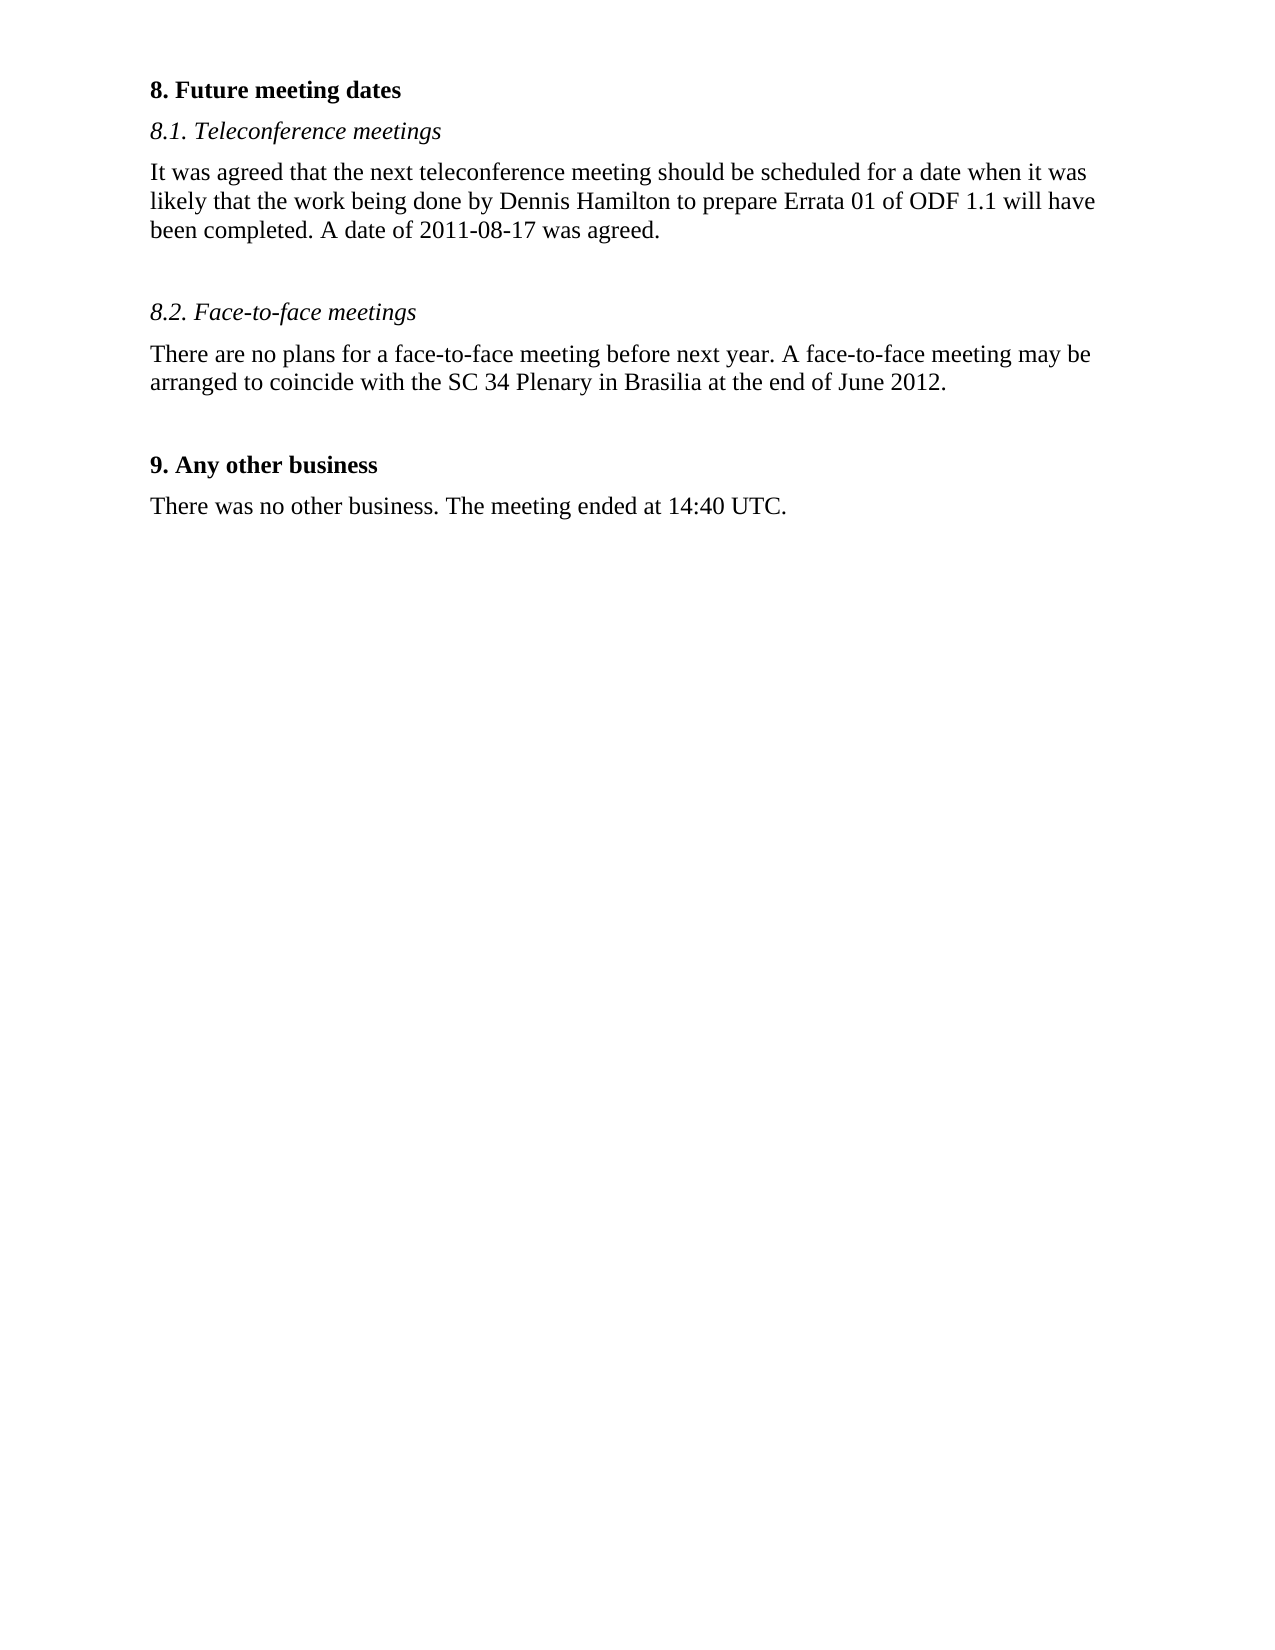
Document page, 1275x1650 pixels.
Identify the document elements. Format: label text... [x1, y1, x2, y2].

text 8.2. Face-to-face meetings [150, 297, 1125, 326]
text 9. Any other business [150, 450, 1125, 479]
text There are no plans for a face-to-face meeting before next year. A face-to-face meeting may be arranged to coincide with the SC 34 Plenary in Brasilia at the end of June 2012. [150, 339, 1125, 396]
text It was agreed that the next teleconference meeting should be scheduled for a date when it was likely that the work being done by Dennis Hamilton to prepare Errata 01 of ODF 1.1 will have been completed. A date of 2011-08-17 was agreed. [150, 157, 1125, 244]
text There was no other business. The meeting ended at 14:40 UTC. [150, 491, 1125, 520]
text 8. Future meeting dates [150, 75, 1125, 104]
text 8.1. Teleconference meetings [150, 116, 1125, 145]
